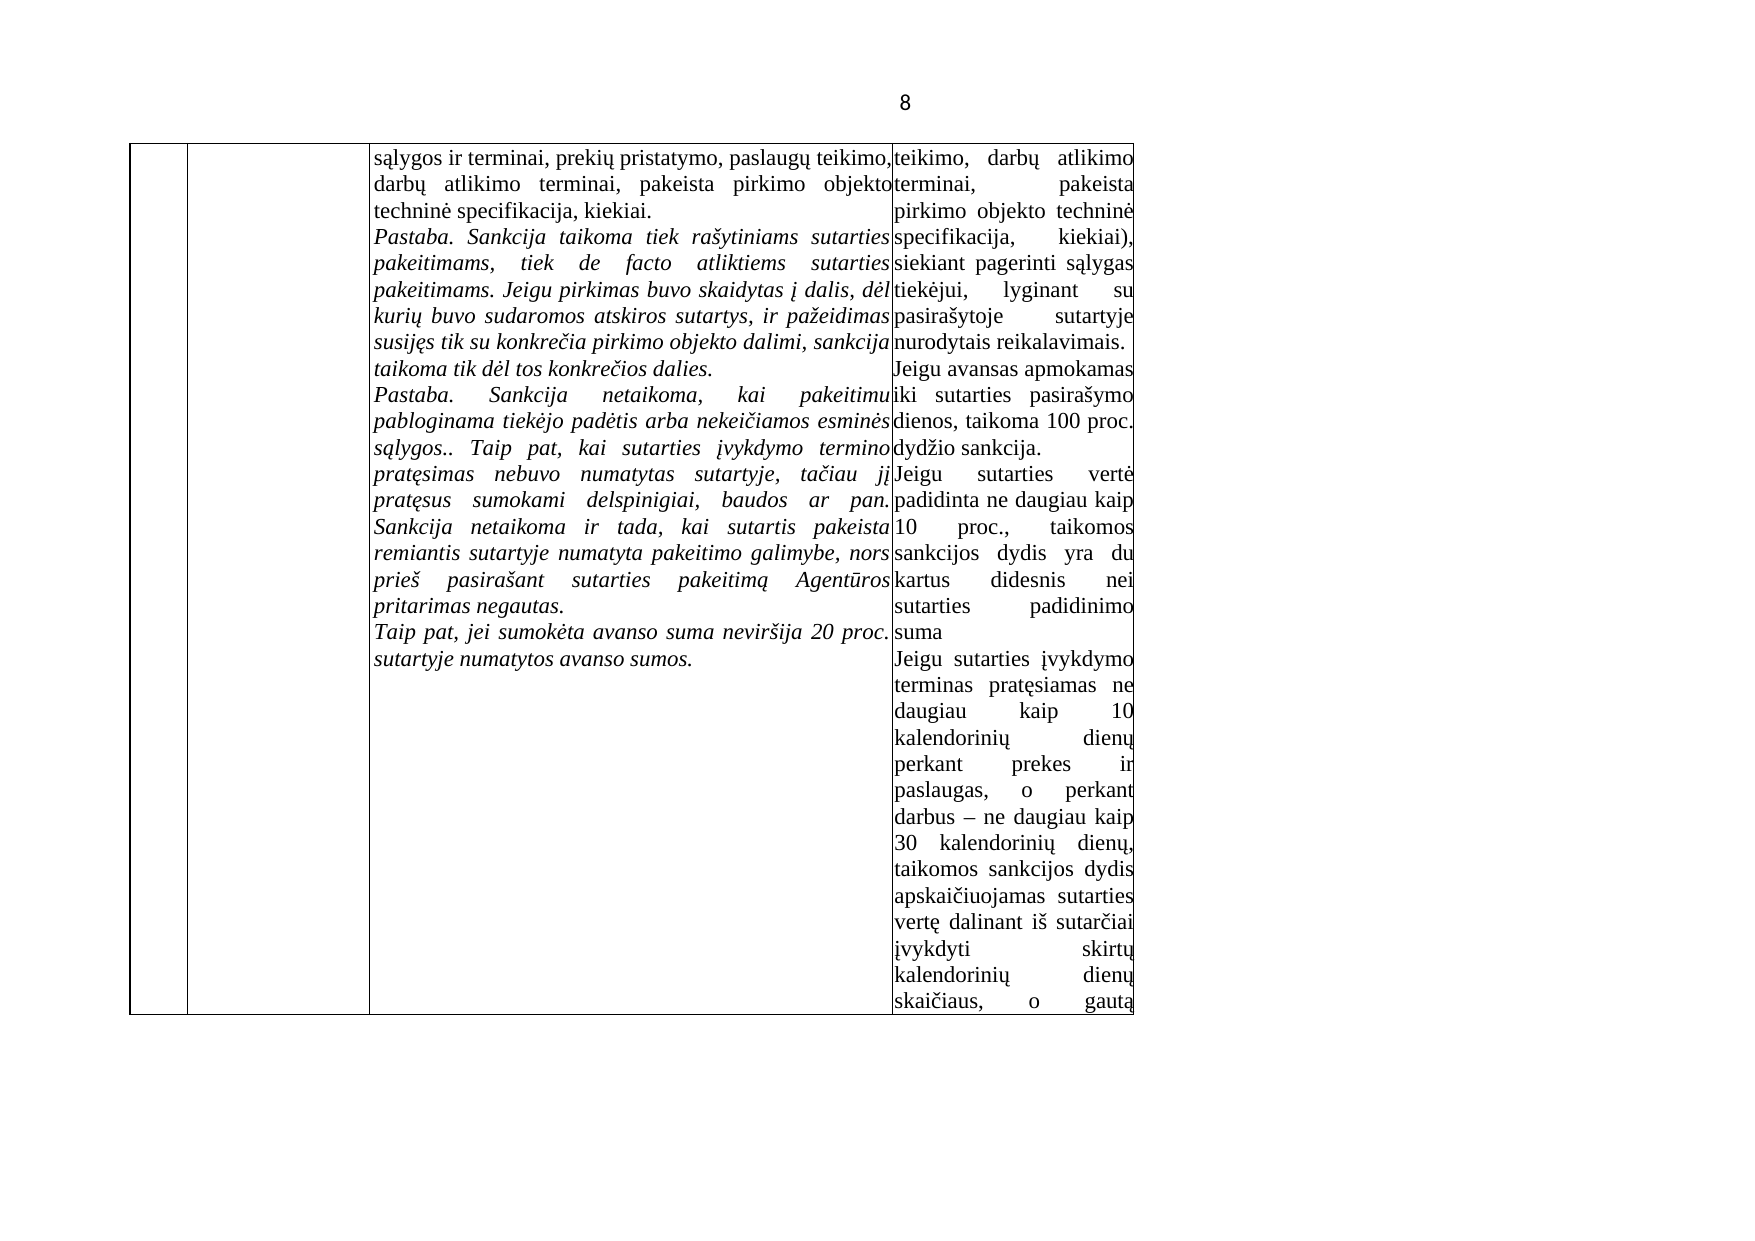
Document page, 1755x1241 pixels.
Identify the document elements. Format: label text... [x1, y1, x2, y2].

table_cell [131, 144, 187, 1014]
table_cell sąlygos ir terminai, prekių pristatymo, paslaugų teikimo, darbų atlikimo terminai, pakeista pirkimo objekto techninė specifikacija, kiekiai. Pastaba. Sankcija taikoma tiek rašytiniams sutarties pakeitimams, tiek de facto atliktiems sutarties pakeitimams. Jeigu pirkimas buvo skaidytas į dalis, dėl kurių buvo sudaromos atskiros sutartys, ir pažeidimas susijęs tik su konkrečia pirkimo objekto dalimi, sankcija taikoma tik dėl tos konkrečios dalies. Pastaba. Sankcija netaikoma, kai pakeitimu pabloginama tiekėjo padėtis arba nekeičiamos esminės sąlygos.. Taip pat, kai sutarties įvykdymo termino pratęsimas nebuvo numatytas sutartyje, tačiau jį pratęsus sumokami delspinigiai, baudos ar pan. Sankcija netaikoma ir tada, kai sutartis pakeista remiantis sutartyje numatyta pakeitimo galimybe, nors prieš pasirašant sutarties pakeitimą Agentūros pritarimas negautas. Taip pat, jei sumokėta avanso suma neviršija 20 proc. sutartyje numatytos avanso sumos. [370, 144, 892, 1014]
table_cell teikimo, darbų atlikimo terminai, pakeista pirkimo objekto techninė specifikacija, kiekiai), siekiant pagerinti sąlygas tiekėjui, lyginant su pasirašytoje sutartyje nurodytais reikalavimais. Jeigu avansas apmokamas iki sutarties pasirašymo dienos, taikoma 100 proc. dydžio sankcija. Jeigu sutarties vertė padidinta ne daugiau kaip 10 proc., taikomos sankcijos dydis yra du kartus didesnis nei sutarties padidinimo suma Jeigu sutarties įvykdymo terminas pratęsiamas ne daugiau kaip 10 kalendorinių dienų perkant prekes ir paslaugas, o perkant darbus – ne daugiau kaip 30 kalendorinių dienų, taikomos sankcijos dydis apskaičiuojamas sutarties vertę dalinant iš sutarčiai įvykdyti skirtų kalendorinių dienų skaičiaus, o gautą [893, 144, 1133, 1014]
table_cell [188, 144, 369, 1014]
